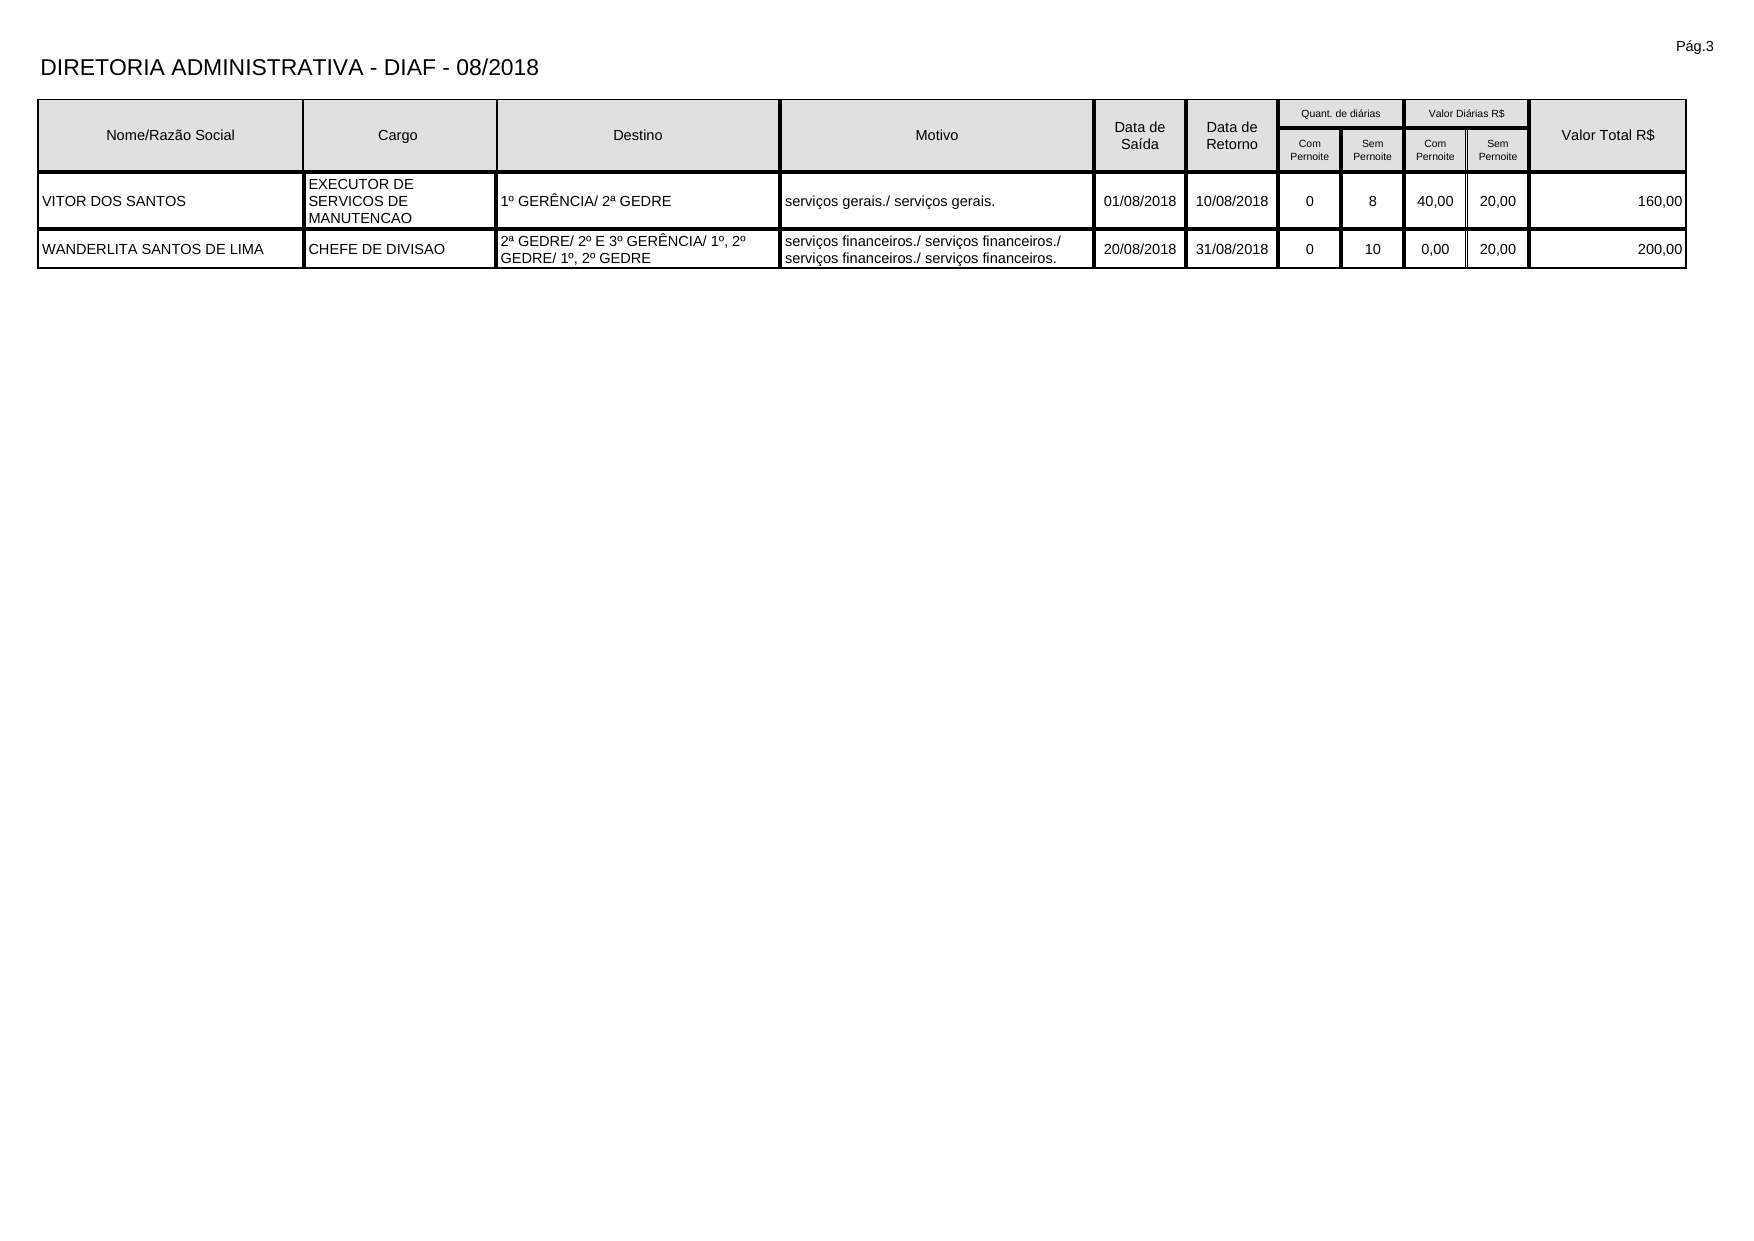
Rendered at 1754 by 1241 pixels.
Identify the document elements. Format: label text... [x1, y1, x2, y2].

table_cell 200,00 [1531, 231, 1685, 267]
table_cell serviços financeiros./ serviços financeiros./ serviços financeiros./ serviços financeiros. [782, 231, 1092, 267]
table_cell Pág.3 [1573, 37, 1717, 54]
table_cell 40,00 [1406, 174, 1465, 227]
table_cell Destino [498, 100, 778, 170]
table_cell Valor Total R$ [1531, 100, 1685, 170]
table_cell 20/08/2018 [1096, 231, 1184, 267]
table_cell Quant. de diárias [1280, 100, 1402, 126]
table_cell [37, 269, 1687, 1202]
table_cell 20,00 [1468, 231, 1527, 267]
table_cell serviços gerais./ serviços gerais. [782, 174, 1092, 227]
table_cell WANDERLITA SANTOS DE LIMA [39, 231, 302, 267]
table_cell [37, 37, 1573, 54]
table_cell Data de Retorno [1188, 100, 1276, 170]
table_cell DIRETORIA ADMINISTRATIVA - DIAF - 08/2018 [37, 54, 1322, 84]
table_cell 0 [1280, 231, 1339, 267]
table_cell Nome/Razão Social [39, 100, 302, 170]
table_cell 8 [1343, 174, 1402, 227]
table_cell [1687, 99, 1717, 1202]
table_cell Data de Saída [1096, 100, 1184, 170]
table_cell VITOR DOS SANTOS [39, 174, 302, 227]
table_cell 2ª GEDRE/ 2º E 3º GERÊNCIA/ 1º, 2º GEDRE/ 1º, 2º GEDRE [498, 231, 778, 267]
table_cell 01/08/2018 [1096, 174, 1184, 227]
table_cell Motivo [782, 100, 1092, 170]
table_cell Cargo [304, 100, 496, 170]
table_cell 1º GERÊNCIA/ 2ª GEDRE [498, 174, 778, 227]
table_cell Sem Pernoite [1343, 130, 1402, 170]
table_cell 0,00 [1406, 231, 1465, 267]
table_cell Sem Pernoite [1468, 130, 1527, 170]
table_cell EXECUTOR DE SERVICOS DE MANUTENCAO [306, 174, 494, 227]
table_cell 10 [1343, 231, 1402, 267]
table_cell Com Pernoite [1280, 130, 1339, 170]
table_cell [1322, 54, 1717, 98]
table_cell 0 [1280, 174, 1339, 227]
table_cell 31/08/2018 [1188, 231, 1276, 267]
table_cell Com Pernoite [1406, 130, 1465, 170]
table_cell Valor Diárias R$ [1406, 100, 1527, 126]
table_cell 160,00 [1531, 174, 1685, 227]
table_cell [37, 84, 1322, 98]
table_cell 10/08/2018 [1188, 174, 1276, 227]
table_cell CHEFE DE DIVISAO [306, 231, 494, 267]
table_cell 20,00 [1468, 174, 1527, 227]
